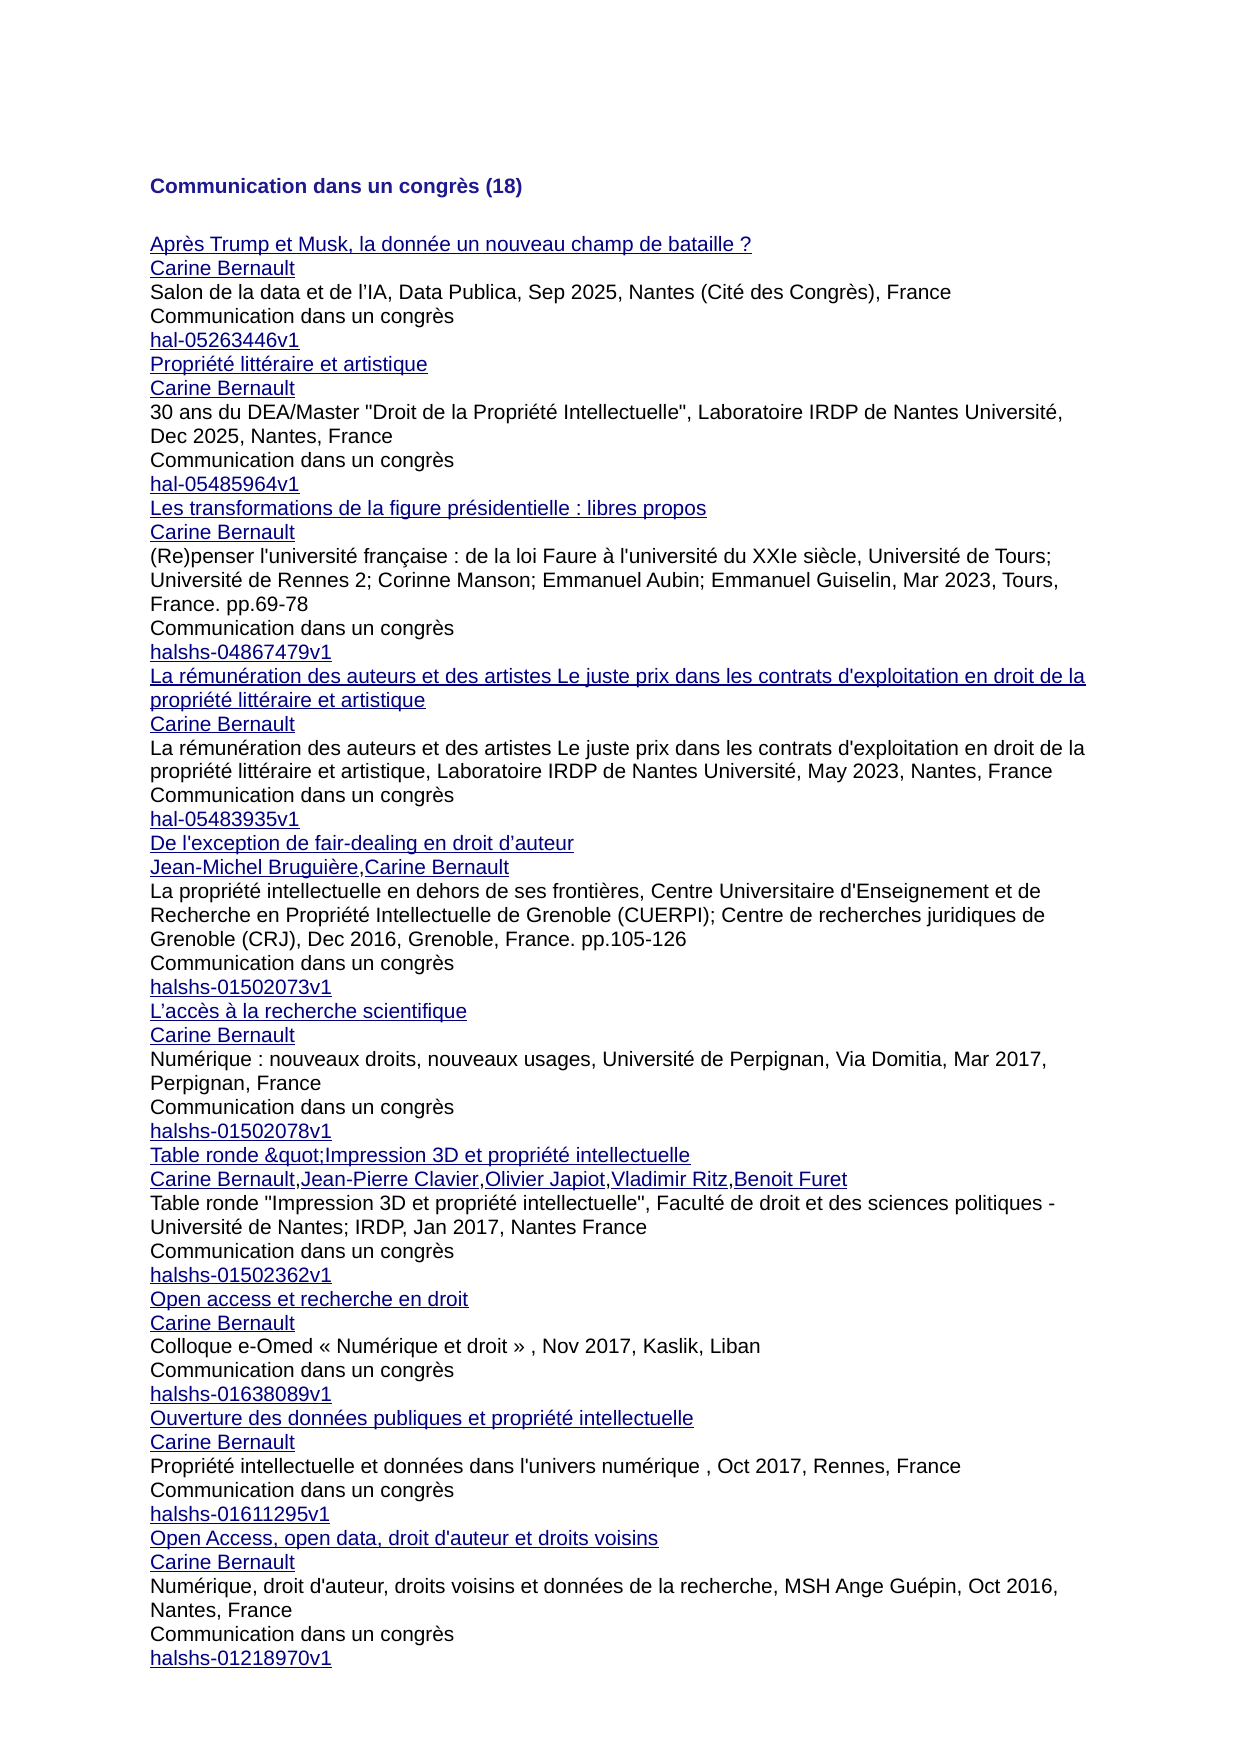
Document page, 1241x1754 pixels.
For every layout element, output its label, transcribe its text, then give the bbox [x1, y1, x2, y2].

table_cell Open access et recherche en droit Carine Bernault Colloque e-Omed « Numérique et droit » , Nov 2017, Kaslik, Liban Communication dans un congrès halshs-01638089v1 [150, 1286, 1090, 1406]
table_cell De l'exception de fair-dealing en droit d’auteur Jean-Michel Bruguière,Carine Bernault La propriété intellectuelle en dehors de ses frontières, Centre Universitaire d'Enseignement et de Recherche en Propriété Intellectuelle de Grenoble (CUERPI); Centre de recherches juridiques de Grenoble (CRJ), Dec 2016, Grenoble, France. pp.105-126 Communication dans un congrès halshs-01502073v1 [150, 831, 1090, 999]
table_cell Ouverture des données publiques et propriété intellectuelle Carine Bernault Propriété intellectuelle et données dans l'univers numérique , Oct 2017, Rennes, France Communication dans un congrès halshs-01611295v1 [150, 1406, 1090, 1526]
table_cell Propriété littéraire et artistique Carine Bernault 30 ans du DEA/Master "Droit de la Propriété Intellectuelle", Laboratoire IRDP de Nantes Université, Dec 2025, Nantes, France Communication dans un congrès hal-05485964v1 [150, 352, 1090, 496]
table_cell Open Access, open data, droit d'auteur et droits voisins Carine Bernault Numérique, droit d'auteur, droits voisins et données de la recherche, MSH Ange Guépin, Oct 2016, Nantes, France Communication dans un congrès halshs-01218970v1 [150, 1526, 1090, 1670]
table_cell Table ronde &quot;Impression 3D et propriété intellectuelle Carine Bernault,Jean-Pierre Clavier,Olivier Japiot,Vladimir Ritz,Benoit Furet Table ronde "Impression 3D et propriété intellectuelle", Faculté de droit et des sciences politiques - Université de Nantes; IRDP, Jan 2017, Nantes France Communication dans un congrès halshs-01502362v1 [150, 1143, 1090, 1286]
table_cell Les transformations de la figure présidentielle : libres propos Carine Bernault (Re)penser l'université française : de la loi Faure à l'université du XXIe siècle, Université de Tours; Université de Rennes 2; Corinne Manson; Emmanuel Aubin; Emmanuel Guiselin, Mar 2023, Tours, France. pp.69-78 Communication dans un congrès halshs-04867479v1 [150, 496, 1090, 663]
table_cell L’accès à la recherche scientifique Carine Bernault Numérique : nouveaux droits, nouveaux usages, Université de Perpignan, Via Domitia, Mar 2017, Perpignan, France Communication dans un congrès halshs-01502078v1 [150, 999, 1090, 1143]
table_header Après Trump et Musk, la donnée un nouveau champ de bataille ? Carine Bernault Salon de la data et de l’IA, Data Publica, Sep 2025, Nantes (Cité des Congrès), France Communication dans un congrès hal-05263446v1 [150, 232, 1090, 352]
table_cell La rémunération des auteurs et des artistes Le juste prix dans les contrats d'exploitation en droit de la propriété littéraire et artistique Carine Bernault La rémunération des auteurs et des artistes Le juste prix dans les contrats d'exploitation en droit de la propriété littéraire et artistique, Laboratoire IRDP de Nantes Université, May 2023, Nantes, France Communication dans un congrès hal-05483935v1 [150, 664, 1090, 831]
subtitle Communication dans un congrès (18) [150, 174, 1090, 198]
